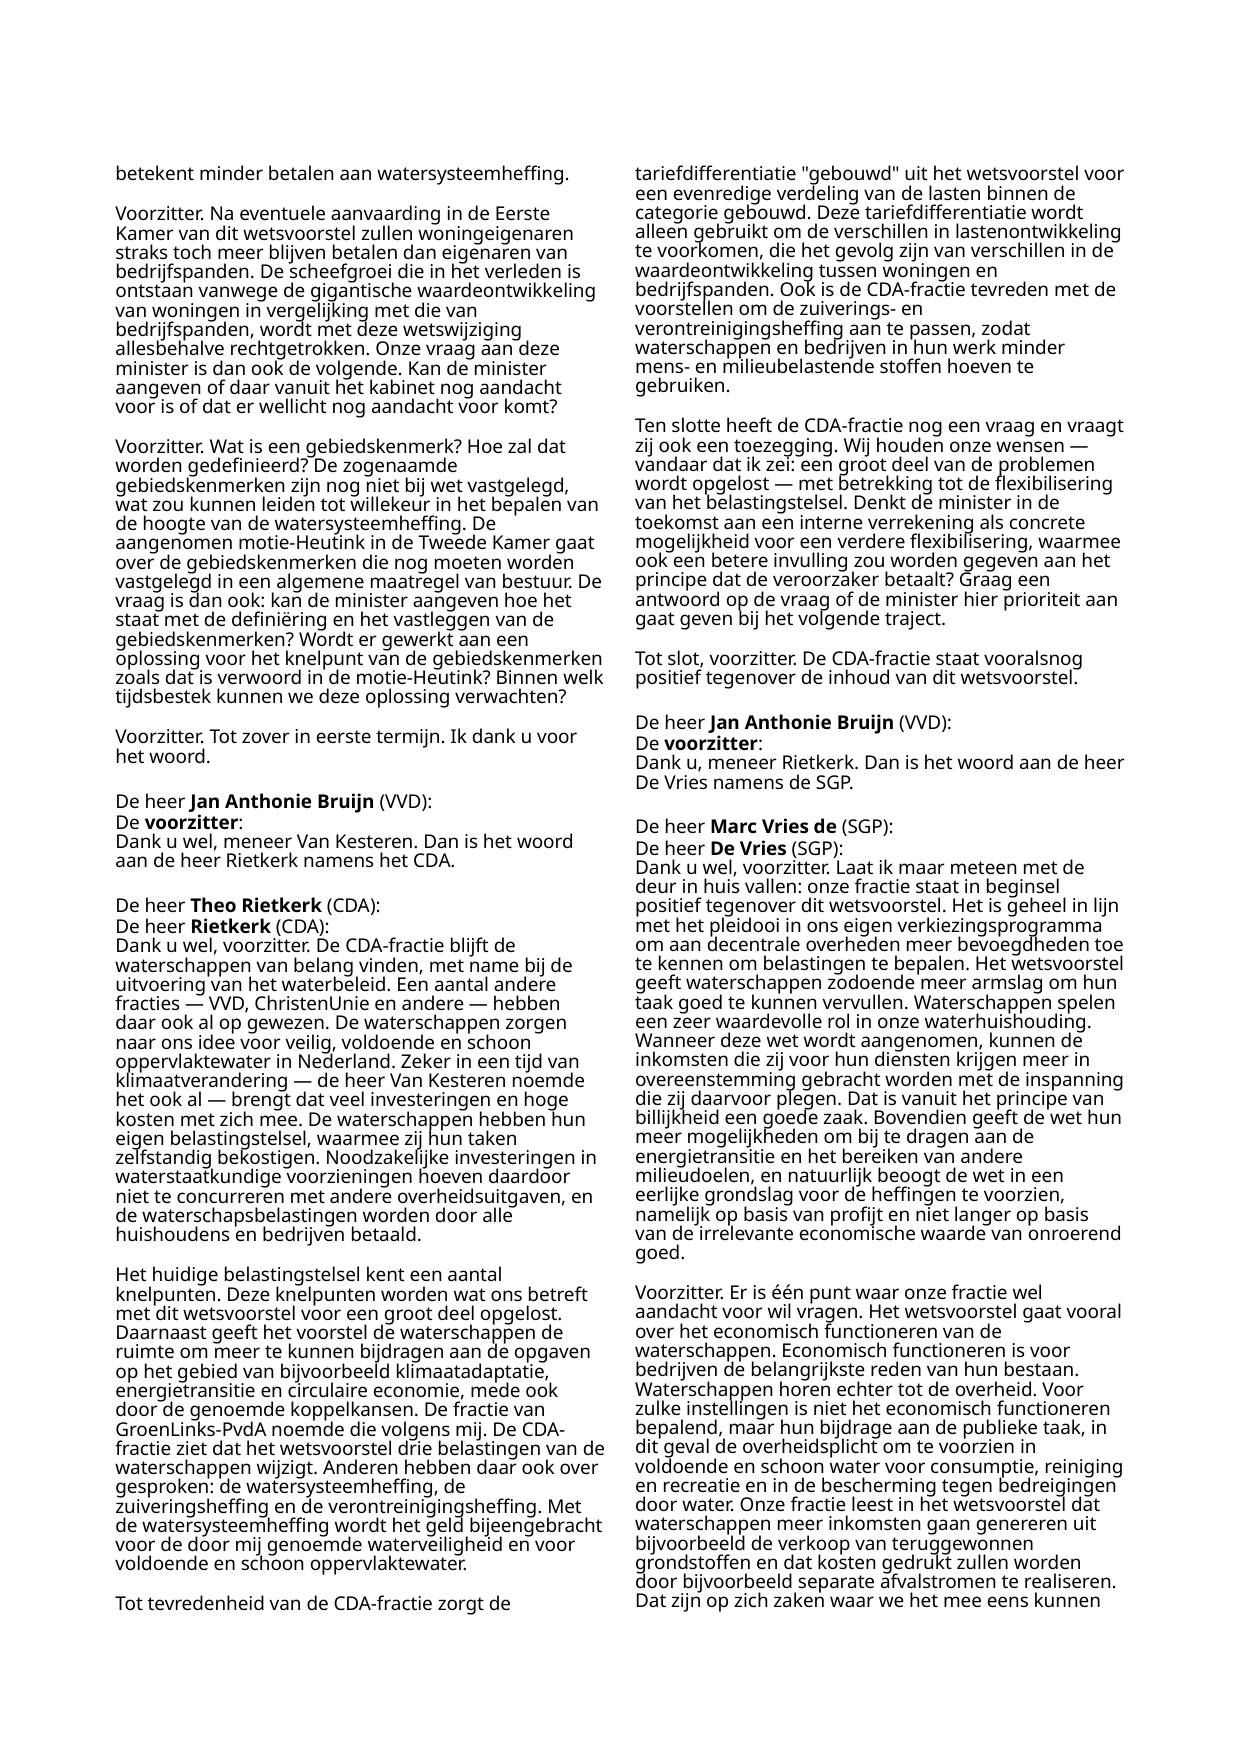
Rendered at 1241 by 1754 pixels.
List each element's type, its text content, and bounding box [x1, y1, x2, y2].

text Voorzitter. Er is één punt waar onze fractie wel aandacht voor wil vragen. Het wetsvoorstel gaat vooral over het economisch functioneren van de waterschappen. Economisch functioneren is voor bedrijven de belangrijkste reden van hun bestaan. Waterschappen horen echter tot de overheid. Voor zulke instellingen is niet het economisch functioneren bepalend, maar hun bijdrage aan de publieke taak, in dit geval de overheidsplicht om te voorzien in voldoende en schoon water voor consumptie, reiniging en recreatie en in de bescherming tegen bedreigingen door water. Onze fractie leest in het wetsvoorstel dat waterschappen meer inkomsten gaan genereren uit bijvoorbeeld de verkoop van teruggewonnen grondstoffen en dat kosten gedrukt zullen worden door bijvoorbeeld separate afvalstromen te realiseren. Dat zijn op zich zaken waar we het mee eens kunnen [635, 1284, 1125, 1612]
text tariefdifferentiatie "gebouwd" uit het wetsvoorstel voor een evenredige verdeling van de lasten binnen de categorie gebouwd. Deze tariefdifferentiatie wordt alleen gebruikt om de verschillen in lastenontwikkeling te voorkomen, die het gevolg zijn van verschillen in de waardeontwikkeling tussen woningen en bedrijfspanden. Ook is de CDA-fractie tevreden met de voorstellen om de zuiverings- en verontreinigingsheffing aan te passen, zodat waterschappen en bedrijven in hun werk minder mens- en milieubelastende stoffen hoeven te gebruiken. [635, 165, 1125, 397]
text Dank u wel, voorzitter. De CDA-fractie blijft de waterschappen van belang vinden, met name bij de uitvoering van het waterbeleid. Een aantal andere fracties — VVD, ChristenUnie en andere — hebben daar ook al op gewezen. De waterschappen zorgen naar ons idee voor veilig, voldoende en schoon oppervlaktewater in Nederland. Zeker in een tijd van klimaatverandering — de heer Van Kesteren noemde het ook al — brengt dat veel investeringen en hoge kosten met zich mee. De waterschappen hebben hun eigen belastingstelsel, waarmee zij hun taken zelfstandig bekostigen. Noodzakelijke investeringen in waterstaatkundige voorzieningen hoeven daardoor niet te concurreren met andere overheidsuitgaven, en de waterschapsbelastingen worden door alle huishoudens en bedrijven betaald. [115, 937, 605, 1246]
text Ten slotte heeft de CDA-fractie nog een vraag en vraagt zij ook een toezegging. Wij houden onze wensen — vandaar dat ik zei: een groot deel van de problemen wordt opgelost — met betrekking tot de flexibilisering van het belastingstelsel. Denkt de minister in de toekomst aan een interne verrekening als concrete mogelijkheid voor een verdere flexibilisering, waarmee ook een betere invulling zou worden gegeven aan het principe dat de veroorzaker betaalt? Graag een antwoord op de vraag of de minister hier prioriteit aan gaat geven bij het volgende traject. [635, 417, 1125, 629]
text Dank u wel, voorzitter. Laat ik maar meteen met de deur in huis vallen: onze fractie staat in beginsel positief tegenover dit wetsvoorstel. Het is geheel in lijn met het pleidooi in ons eigen verkiezingsprogramma om aan decentrale overheden meer bevoegdheden toe te kennen om belastingen te bepalen. Het wetsvoorstel geeft waterschappen zodoende meer armslag om hun taak goed te kunnen vervullen. Waterschappen spelen een zeer waardevolle rol in onze waterhuishouding. Wanneer deze wet wordt aangenomen, kunnen de inkomsten die zij voor hun diensten krijgen meer in overeenstemming gebracht worden met de inspanning die zij daarvoor plegen. Dat is vanuit het principe van billijkheid een goede zaak. Bovendien geeft de wet hun meer mogelijkheden om bij te dragen aan de energietransitie en het bereiken van andere milieudoelen, en natuurlijk beoogt de wet in een eerlijke grondslag voor de heffingen te voorzien, namelijk op basis van profijt en niet langer op basis van de irrelevante economische waarde van onroerend goed. [635, 859, 1125, 1263]
text De heer Rietkerk (CDA): [115, 918, 605, 937]
text De voorzitter: [635, 735, 1125, 754]
text De heer De Vries (SGP): [635, 839, 1125, 859]
text Tot slot, voorzitter. De CDA-fractie staat vooralsnog positief tegenover de inhoud van dit wetsvoorstel. [635, 650, 1125, 688]
text De heer Marc Vries de (SGP): [635, 814, 1125, 839]
text Voorzitter. Na eventuele aanvaarding in de Eerste Kamer van dit wetsvoorstel zullen woningeigenaren straks toch meer blijven betalen dan eigenaren van bedrijfspanden. De scheefgroei die in het verleden is ontstaan vanwege de gigantische waardeontwikkeling van woningen in vergelijking met die van bedrijfspanden, wordt met deze wetswijziging allesbehalve rechtgetrokken. Onze vraag aan deze minister is dan ook de volgende. Kan de minister aangeven of daar vanuit het kabinet nog aandacht voor is of dat er wellicht nog aandacht voor komt? [115, 205, 605, 417]
text Voorzitter. Wat is een gebiedskenmerk? Hoe zal dat worden gedefinieerd? De zogenaamde gebiedskenmerken zijn nog niet bij wet vastgelegd, wat zou kunnen leiden tot willekeur in het bepalen van de hoogte van de watersysteemheffing. De aangenomen motie-Heutink in de Tweede Kamer gaat over de gebiedskenmerken die nog moeten worden vastgelegd in een algemene maatregel van bestuur. De vraag is dan ook: kan de minister aangeven hoe het staat met de definiëring en het vastleggen van de gebiedskenmerken? Wordt er gewerkt aan een oplossing voor het knelpunt van de gebiedskenmerken zoals dat is verwoord in de motie-Heutink? Binnen welk tijdsbestek kunnen we deze oplossing verwachten? [115, 438, 605, 708]
text Voorzitter. Tot zover in eerste termijn. Ik dank u voor het woord. [115, 728, 605, 767]
text betekent minder betalen aan watersysteemheffing. [115, 165, 605, 184]
text Dank u wel, meneer Van Kesteren. Dan is het woord aan de heer Rietkerk namens het CDA. [115, 833, 605, 871]
text Tot tevredenheid van de CDA-fractie zorgt de [115, 1595, 605, 1615]
text De voorzitter: [115, 814, 605, 833]
text Het huidige belastingstelsel kent een aantal knelpunten. Deze knelpunten worden wat ons betreft met dit wetsvoorstel voor een groot deel opgelost. Daarnaast geeft het voorstel de waterschappen de ruimte om meer te kunnen bijdragen aan de opgaven op het gebied van bijvoorbeeld klimaatadaptatie, energietransitie en circulaire economie, mede ook door de genoemde koppelkansen. De fractie van GroenLinks-PvdA noemde die volgens mij. De CDA-fractie ziet dat het wetsvoorstel drie belastingen van de waterschappen wijzigt. Anderen hebben daar ook over gesproken: de watersysteemheffing, de zuiveringsheffing en de verontreinigingsheffing. Met de watersysteemheffing wordt het geld bijeengebracht voor de door mij genoemde waterveiligheid en voor voldoende en schoon oppervlaktewater. [115, 1266, 605, 1575]
text De heer Jan Anthonie Bruijn (VVD): [635, 709, 1125, 735]
text De heer Theo Rietkerk (CDA): [115, 892, 605, 918]
text Dank u, meneer Rietkerk. Dan is het woord aan de heer De Vries namens de SGP. [635, 754, 1125, 793]
text De heer Jan Anthonie Bruijn (VVD): [115, 788, 605, 814]
